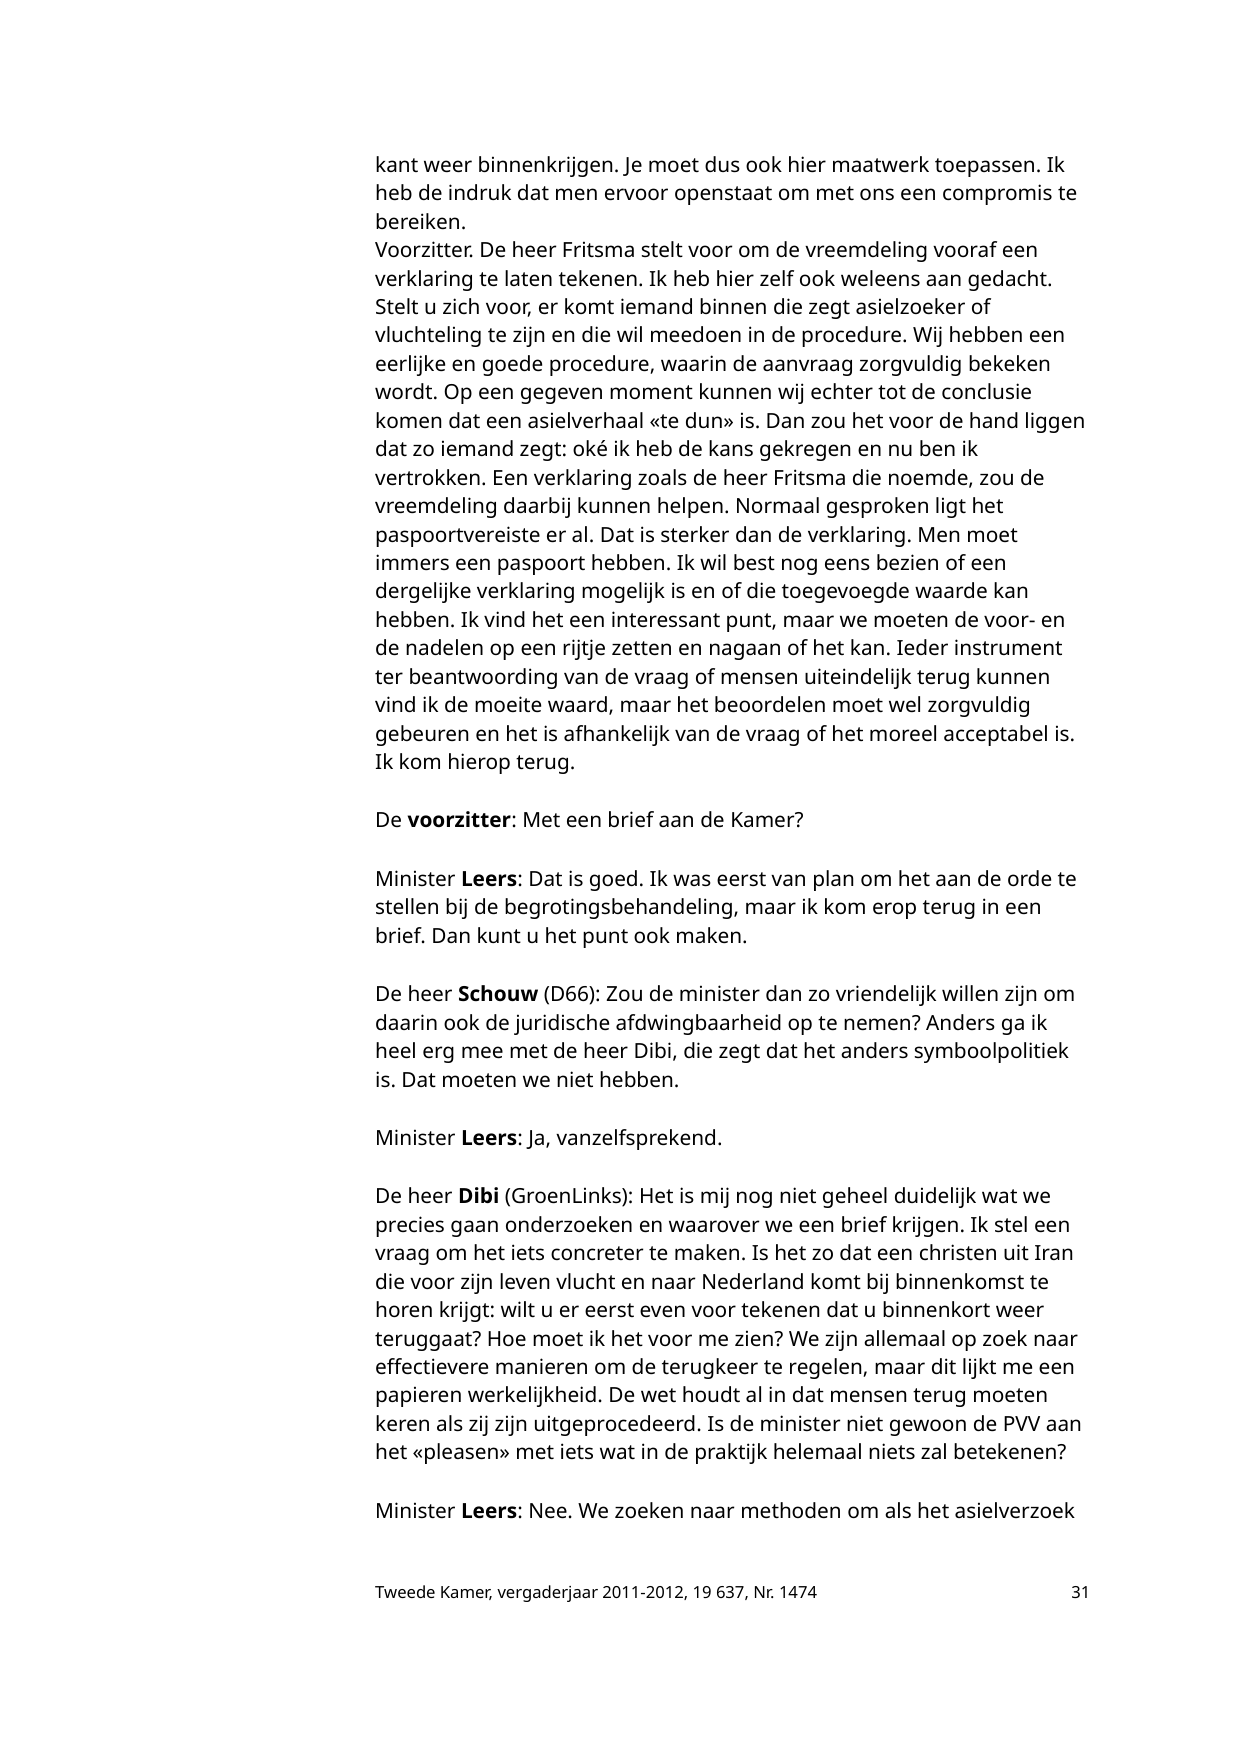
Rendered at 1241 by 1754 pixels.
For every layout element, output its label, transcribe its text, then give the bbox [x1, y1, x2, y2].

text Minister Leers: Ja, vanzelfsprekend. [375, 1123, 1090, 1152]
text De heer Dibi (GroenLinks): Het is mij nog niet geheel duidelijk wat we precies gaan onderzoeken en waarover we een brief krijgen. Ik stel een vraag om het iets concreter te maken. Is het zo dat een christen uit Iran die voor zijn leven vlucht en naar Nederland komt bij binnenkomst te horen krijgt: wilt u er eerst even voor tekenen dat u binnenkort weer teruggaat? Hoe moet ik het voor me zien? We zijn allemaal op zoek naar effectievere manieren om de terugkeer te regelen, maar dit lijkt me een papieren werkelijkheid. De wet houdt al in dat mensen terug moeten keren als zij zijn uitgeprocedeerd. Is de minister niet gewoon de PVV aan het «pleasen» met iets wat in de praktijk helemaal niets zal betekenen? [375, 1182, 1090, 1466]
text Voorzitter. De heer Fritsma stelt voor om de vreemdeling vooraf een verklaring te laten tekenen. Ik heb hier zelf ook weleens aan gedacht. Stelt u zich voor, er komt iemand binnen die zegt asielzoeker of vluchteling te zijn en die wil meedoen in de procedure. Wij hebben een eerlijke en goede procedure, waarin de aanvraag zorgvuldig bekeken wordt. Op een gegeven moment kunnen wij echter tot de conclusie komen dat een asielverhaal «te dun» is. Dan zou het voor de hand liggen dat zo iemand zegt: oké ik heb de kans gekregen en nu ben ik vertrokken. Een verklaring zoals de heer Fritsma die noemde, zou de vreemdeling daarbij kunnen helpen. Normaal gesproken ligt het paspoortvereiste er al. Dat is sterker dan de verklaring. Men moet immers een paspoort hebben. Ik wil best nog eens bezien of een dergelijke verklaring mogelijk is en of die toegevoegde waarde kan hebben. Ik vind het een interessant punt, maar we moeten de voor- en de nadelen op een rijtje zetten en nagaan of het kan. Ieder instrument ter beantwoording van de vraag of mensen uiteindelijk terug kunnen vind ik de moeite waard, maar het beoordelen moet wel zorgvuldig gebeuren en het is afhankelijk van de vraag of het moreel acceptabel is. Ik kom hierop terug. [375, 235, 1090, 776]
text kant weer binnenkrijgen. Je moet dus ook hier maatwerk toepassen. Ik heb de indruk dat men ervoor openstaat om met ons een compromis te bereiken. [375, 150, 1090, 235]
text Minister Leers: Dat is goed. Ik was eerst van plan om het aan de orde te stellen bij de begrotingsbehandeling, maar ik kom erop terug in een brief. Dan kunt u het punt ook maken. [375, 864, 1090, 949]
text Minister Leers: Nee. We zoeken naar methoden om als het asielverzoek [375, 1496, 1090, 1524]
text De voorzitter: Met een brief aan de Kamer? [375, 806, 1090, 834]
text De heer Schouw (D66): Zou de minister dan zo vriendelijk willen zijn om daarin ook de juridische afdwingbaarheid op te nemen? Anders ga ik heel erg mee met de heer Dibi, die zegt dat het anders symboolpolitiek is. Dat moeten we niet hebben. [375, 979, 1090, 1093]
